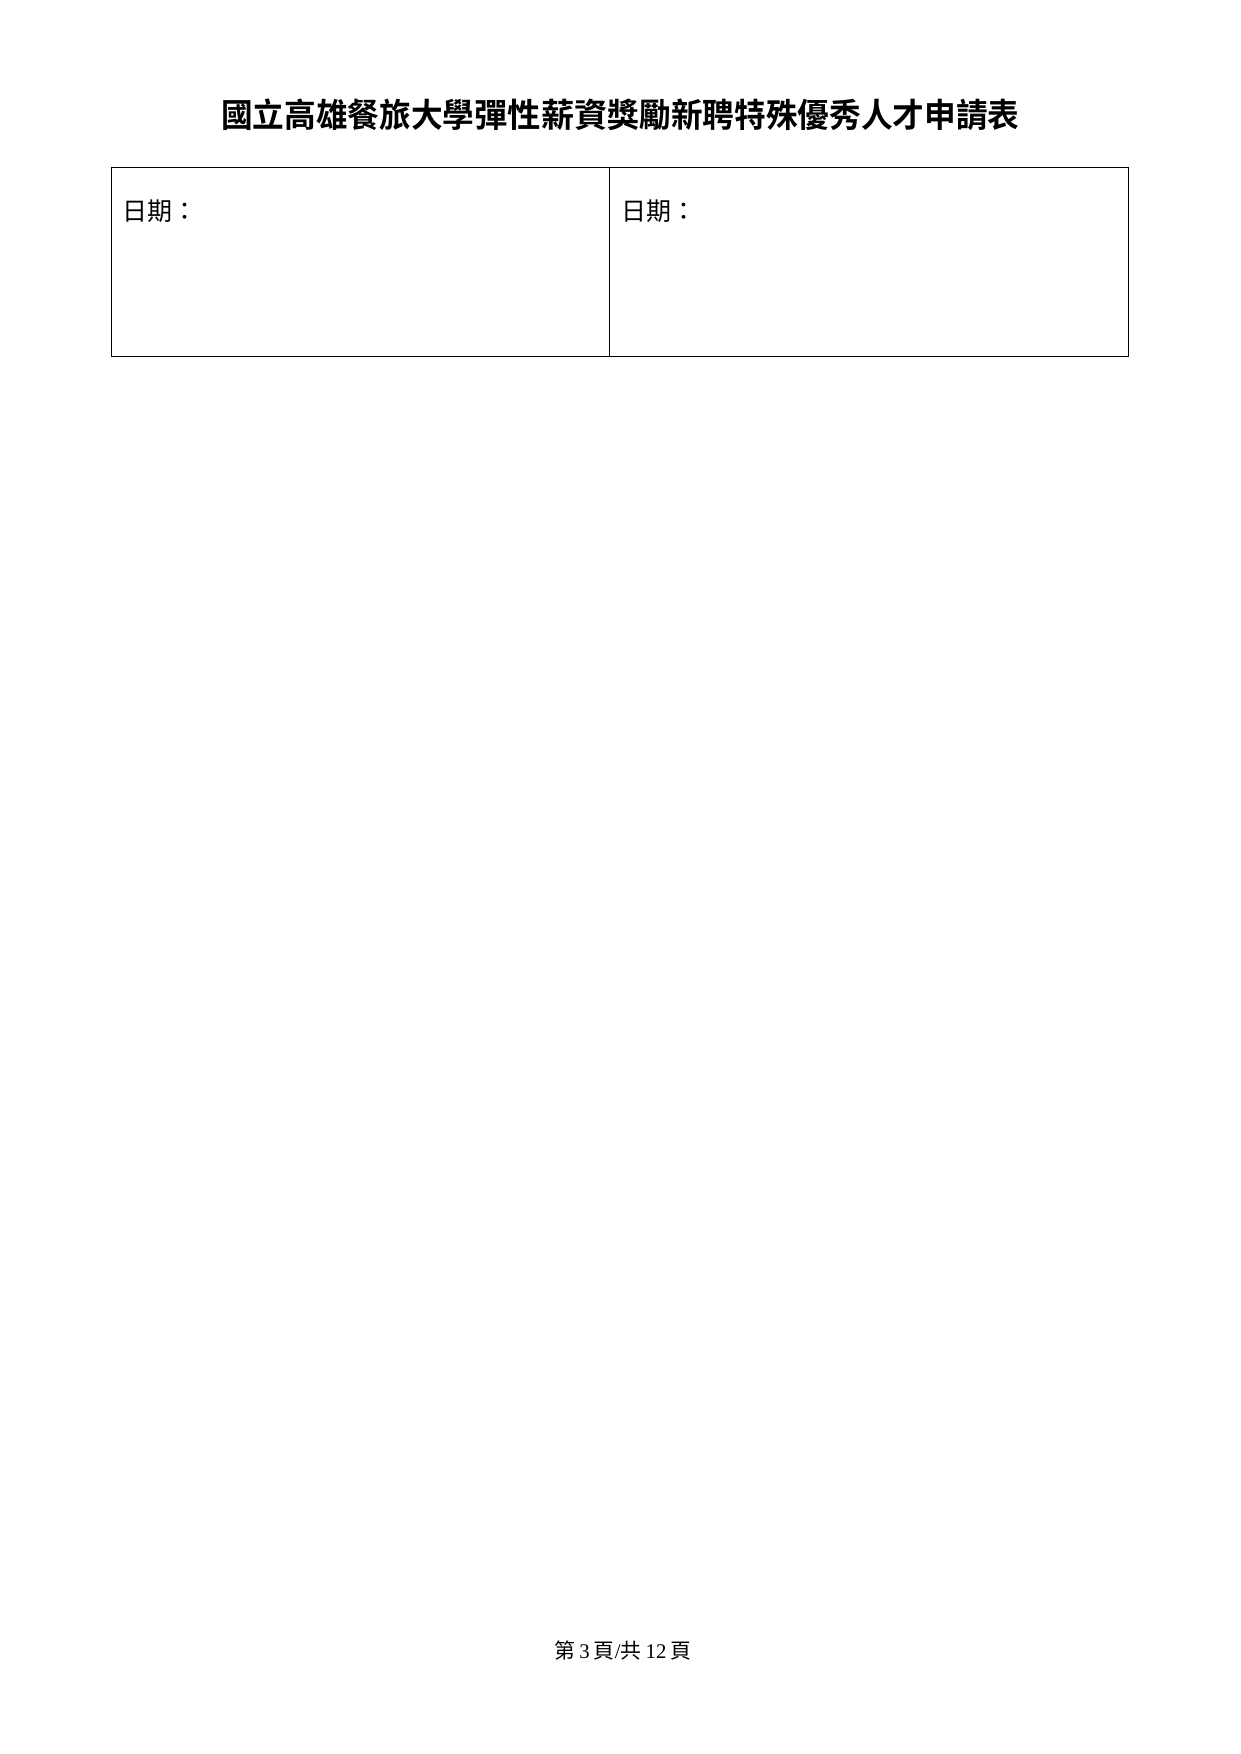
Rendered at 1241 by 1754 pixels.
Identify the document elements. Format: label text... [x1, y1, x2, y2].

table_cell 日期： [112, 168, 609, 356]
table_cell 日期： [610, 168, 1128, 356]
